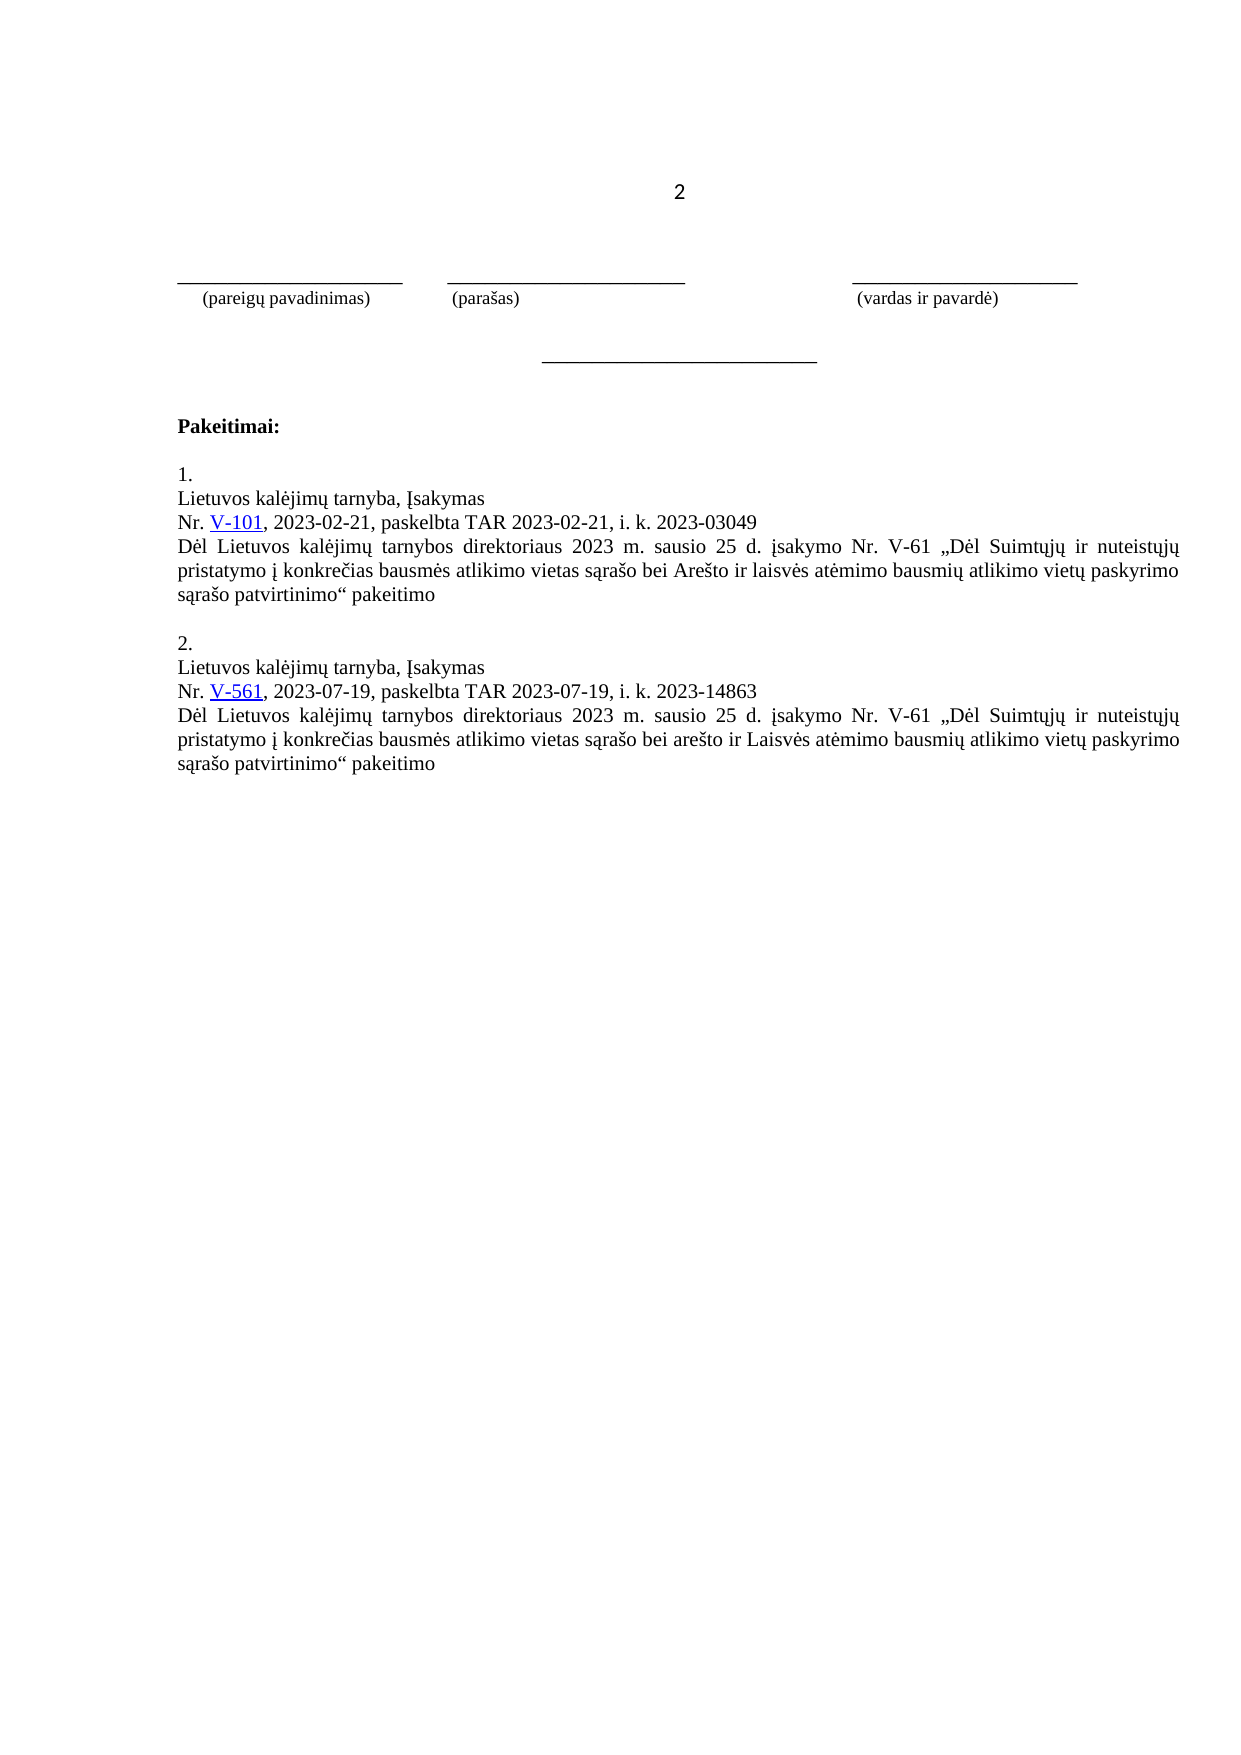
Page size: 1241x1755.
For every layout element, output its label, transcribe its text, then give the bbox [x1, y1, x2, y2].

text (pareigų pavadinimas) (parašas) (vardas ir pavardė) [177, 287, 1167, 308]
text Nr. V-101, 2023-02-21, paskelbta TAR 2023-02-21, i. k. 2023-03049 [177, 510, 1181, 534]
text Dėl Lietuvos kalėjimų tarnybos direktoriaus 2023 m. sausio 25 d. įsakymo Nr. V-61 „Dėl Suimtųjų ir nuteistųjų pristatymo į konkrečias bausmės atlikimo vietas sąrašo bei arešto ir Laisvės atėmimo bausmių atlikimo vietų paskyrimo sąrašo patvirtinimo“ pakeitimo [177, 703, 1181, 775]
text 1. [177, 462, 1181, 486]
text Pakeitimai: [177, 414, 1181, 438]
text Lietuvos kalėjimų tarnyba, Įsakymas [177, 654, 1181, 679]
text Lietuvos kalėjimų tarnyba, Įsakymas [177, 486, 1181, 510]
text Dėl Lietuvos kalėjimų tarnybos direktoriaus 2023 m. sausio 25 d. įsakymo Nr. V-61 „Dėl Suimtųjų ir nuteistųjų pristatymo į konkrečias bausmės atlikimo vietas sąrašo bei Arešto ir laisvės atėmimo bausmių atlikimo vietų paskyrimo sąrašo patvirtinimo“ pakeitimo [177, 534, 1181, 606]
text Nr. V-561, 2023-07-19, paskelbta TAR 2023-07-19, i. k. 2023-14863 [177, 679, 1181, 703]
text __________________ ___________________ __________________ [177, 258, 1167, 287]
text 2. [177, 631, 1181, 654]
text ______________________ [177, 337, 1181, 366]
